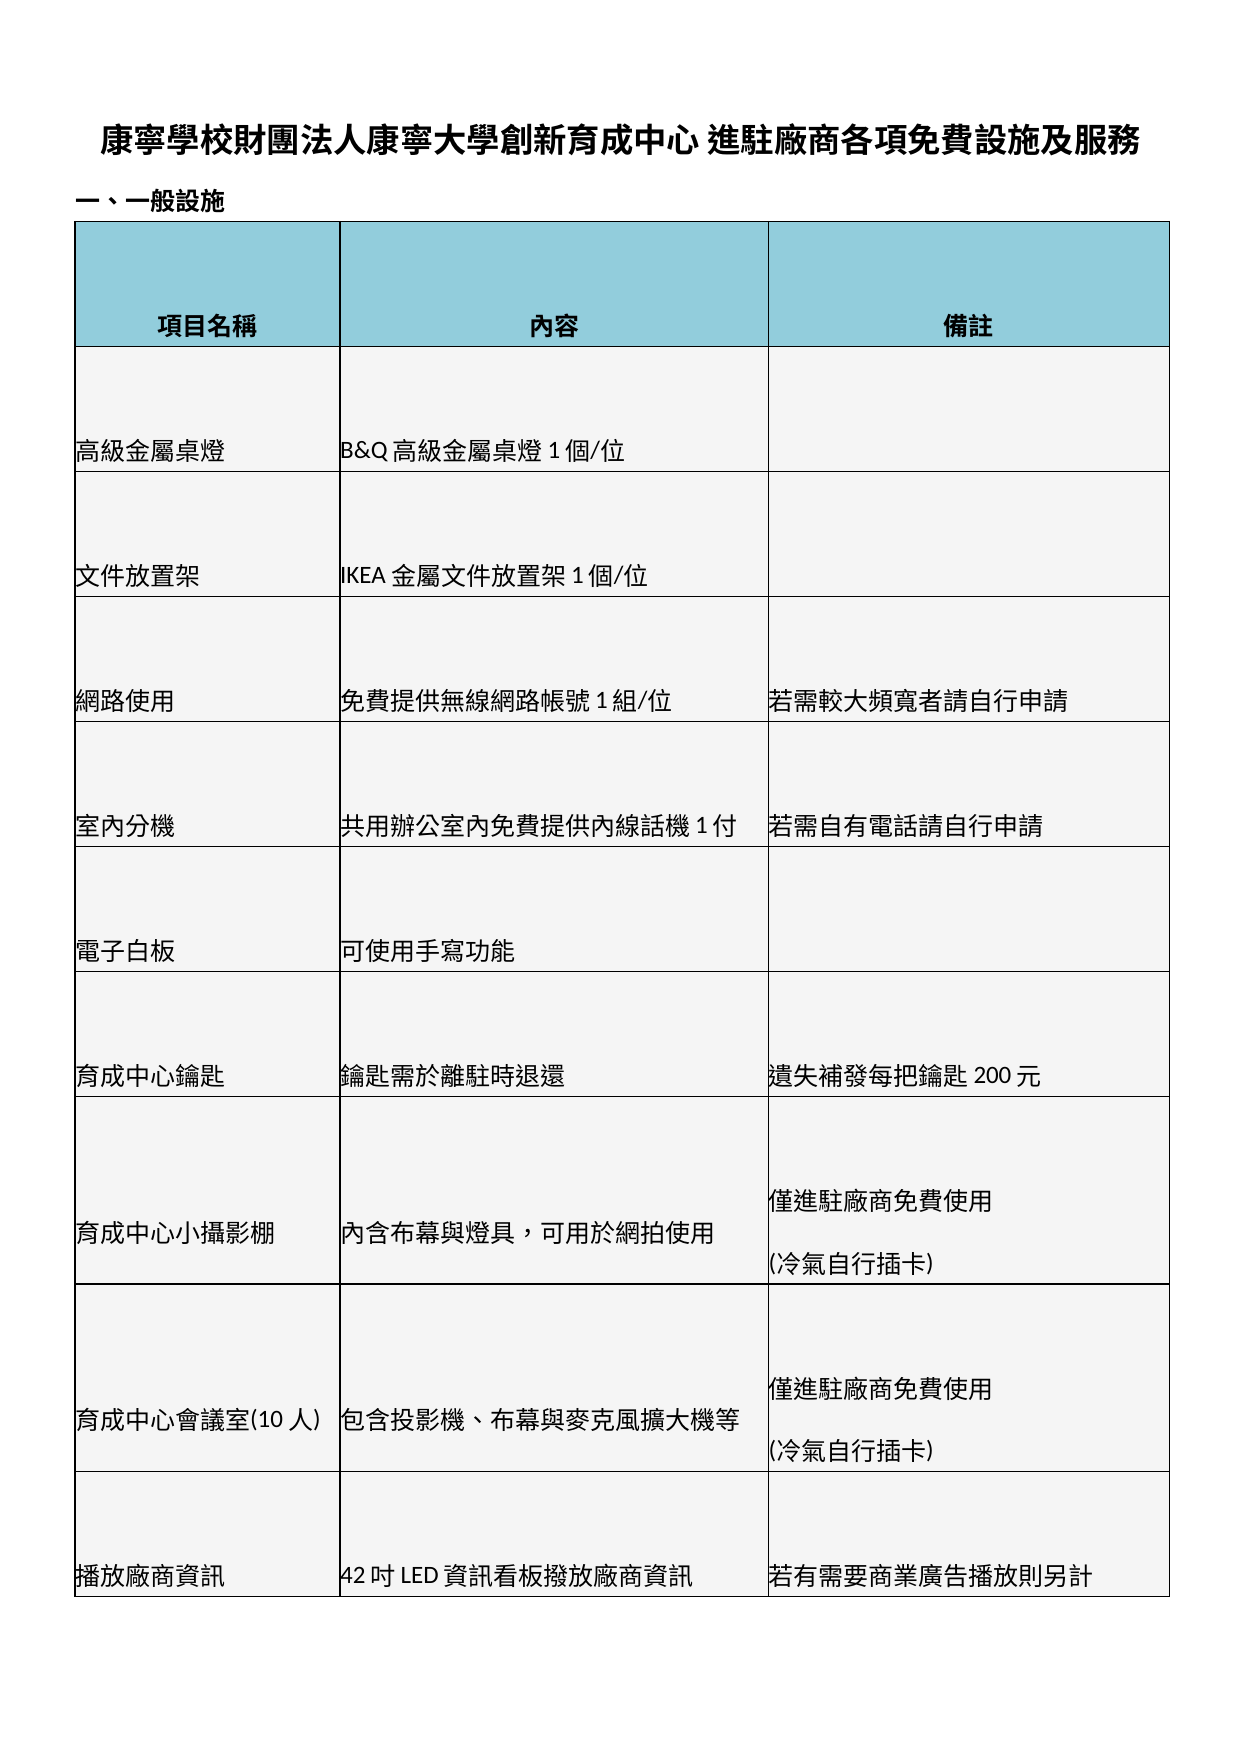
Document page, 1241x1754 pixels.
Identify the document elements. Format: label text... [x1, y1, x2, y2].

table_cell 共用辦公室內免費提供內線話機1付 [341, 722, 768, 846]
table_cell 育成中心小攝影棚 [76, 1097, 339, 1283]
table_cell 室內分機 [76, 722, 339, 846]
text 康寧學校財團法人康寧大學創新育成中心 進駐廠商各項免費設施及服務 [75, 96, 1165, 158]
table_cell 僅進駐廠商免費使用 (冷氣自行插卡) [769, 1097, 1169, 1283]
table_cell 文件放置架 [76, 472, 339, 596]
table_cell 僅進駐廠商免費使用 (冷氣自行插卡) [769, 1285, 1169, 1471]
table_cell 可使用手寫功能 [341, 847, 768, 971]
table_cell IKEA金屬文件放置架1個/位 [341, 472, 768, 596]
table_cell 育成中心鑰匙 [76, 972, 339, 1096]
table_cell 若需自有電話請自行申請 [769, 722, 1169, 846]
table_cell 42吋LED資訊看板撥放廠商資訊 [341, 1472, 768, 1596]
table_cell 鑰匙需於離駐時退還 [341, 972, 768, 1096]
table_cell 內含布幕與燈具，可用於網拍使用 [341, 1097, 768, 1283]
table_cell 播放廠商資訊 [76, 1472, 339, 1596]
text 一、一般設施 [75, 158, 1165, 221]
table_cell 遺失補發每把鑰匙200元 [769, 972, 1169, 1096]
table_header 備註 [769, 222, 1169, 346]
table_header 內容 [341, 222, 768, 346]
table_cell 包含投影機、布幕與麥克風擴大機等 [341, 1285, 768, 1471]
table_cell 若需較大頻寬者請自行申請 [769, 597, 1169, 721]
table_cell [769, 347, 1169, 471]
table_cell 免費提供無線網路帳號1組/位 [341, 597, 768, 721]
table_cell 若有需要商業廣告播放則另計 [769, 1472, 1169, 1596]
table_cell [769, 847, 1169, 971]
table_header 項目名稱 [76, 222, 339, 346]
table_cell 網路使用 [76, 597, 339, 721]
table_cell B&Q高級金屬桌燈1個/位 [341, 347, 768, 471]
table_cell 高級金屬桌燈 [76, 347, 339, 471]
table_cell [769, 472, 1169, 596]
table_cell 電子白板 [76, 847, 339, 971]
table_cell 育成中心會議室(10人) [76, 1285, 339, 1471]
